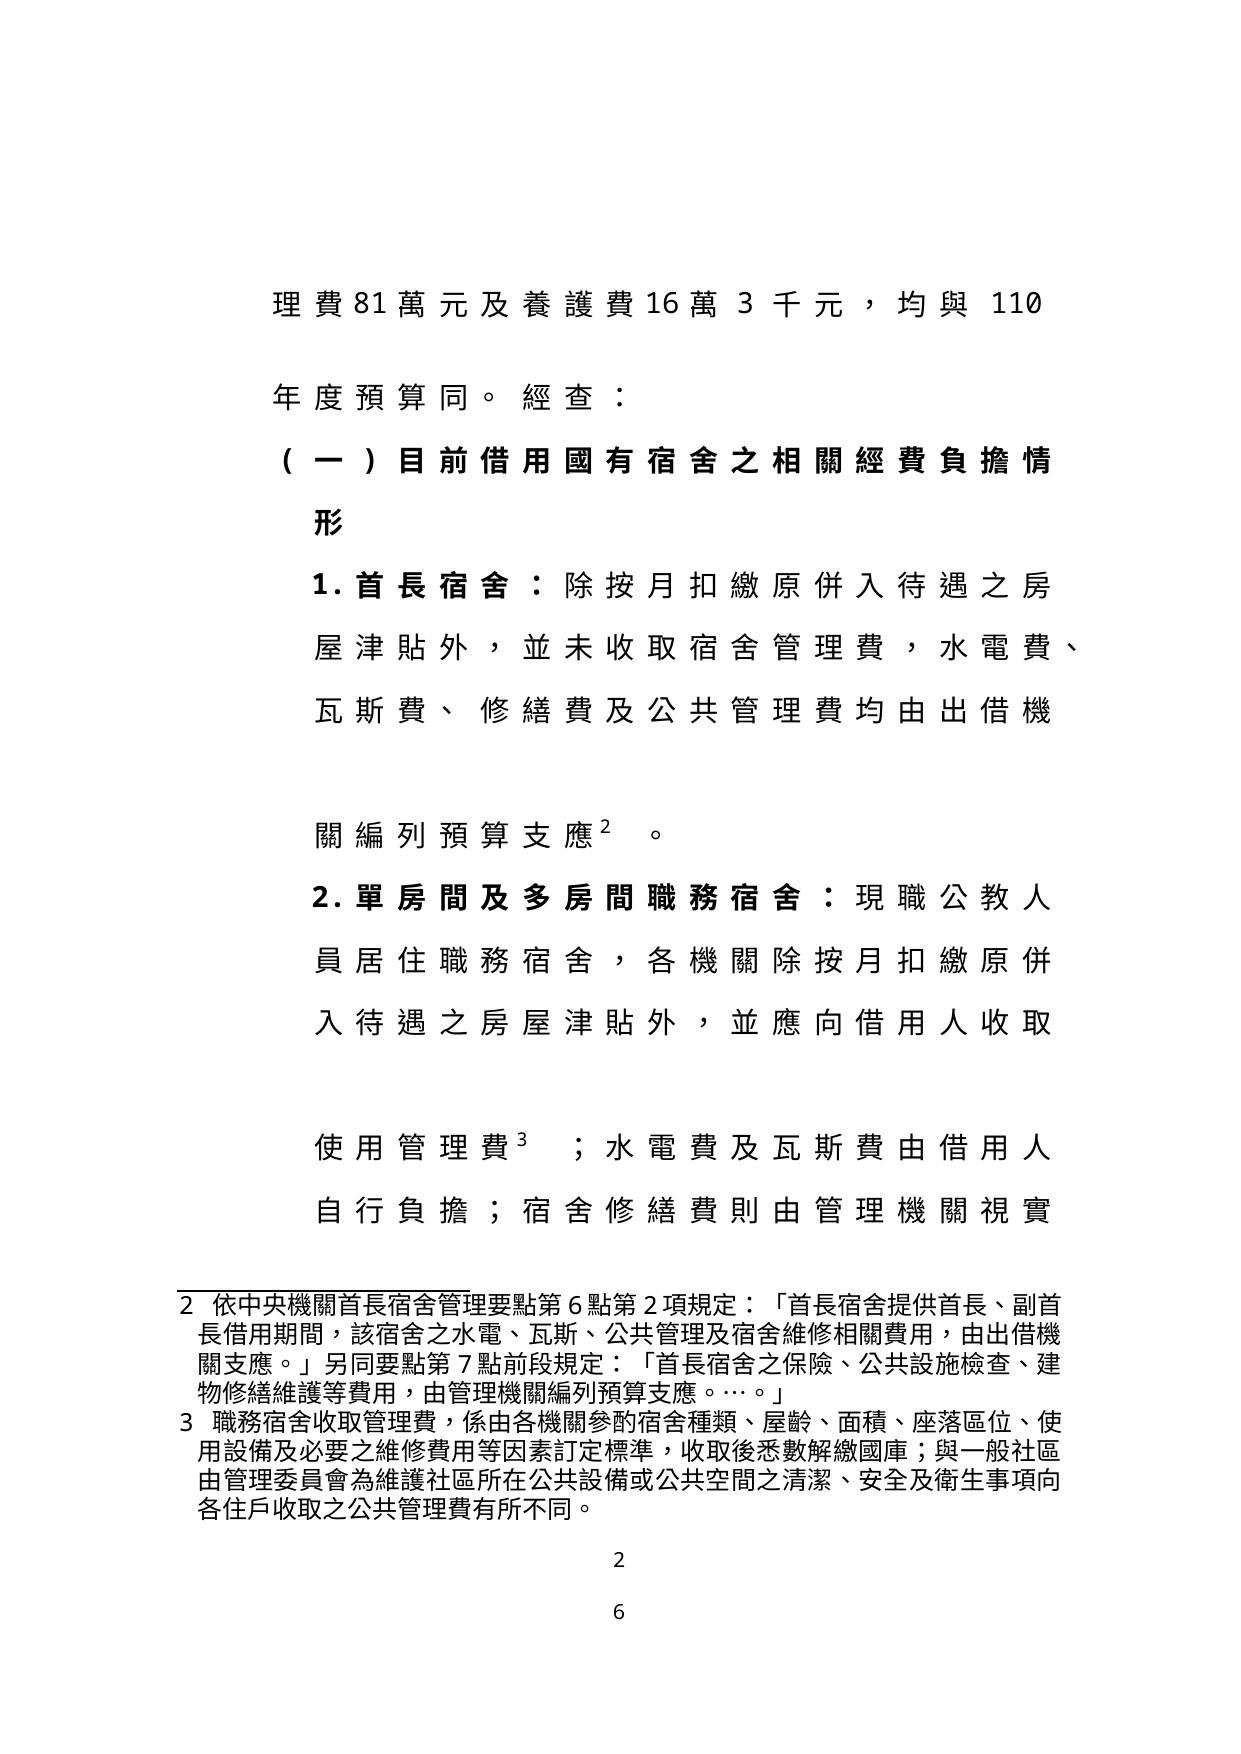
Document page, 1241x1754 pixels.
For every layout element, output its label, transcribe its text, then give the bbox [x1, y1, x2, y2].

text 職務宿舍收取管理費，係由各機關參酌宿舍種類、屋齡、面積、座落區位、使用設備及必要之維修費用等因素訂定標準，收取後悉數解繳國庫；與一般社區由管理委員會為維護社區所在公共設備或公共空間之清潔、安全及衛生事項向各住戶收取之公共管理費有所不同。 [179, 1408, 1063, 1525]
text (一)目前借用國有宿舍之相關經費負擔情形 [242, 417, 1058, 542]
text 理費81萬元及養護費16萬3千元，均與110年度預算同。經查： [242, 229, 1058, 417]
text 1.首長宿舍：除按月扣繳原併入待遇之房屋津貼外，並未收取宿舍管理費，水電費、瓦斯費、修繕費及公共管理費均由出借機關編列預算支應。 [271, 542, 1058, 854]
text 2.單房間及多房間職務宿舍：現職公教人員居住職務宿舍，各機關除按月扣繳原併入待遇之房屋津貼外，並應向借用人收取使用管理費；水電費及瓦斯費由借用人自行負擔；宿舍修繕費則由管理機關視實 [271, 854, 1058, 1229]
text 依中央機關首長宿舍管理要點第6點第2項規定：「首長宿舍提供首長、副首長借用期間，該宿舍之水電、瓦斯、公共管理及宿舍維修相關費用，由出借機關支應。」另同要點第7點前段規定：「首長宿舍之保險、公共設施檢查、建物修繕維護等費用，由管理機關編列預算支應。…。」 [179, 1291, 1063, 1408]
